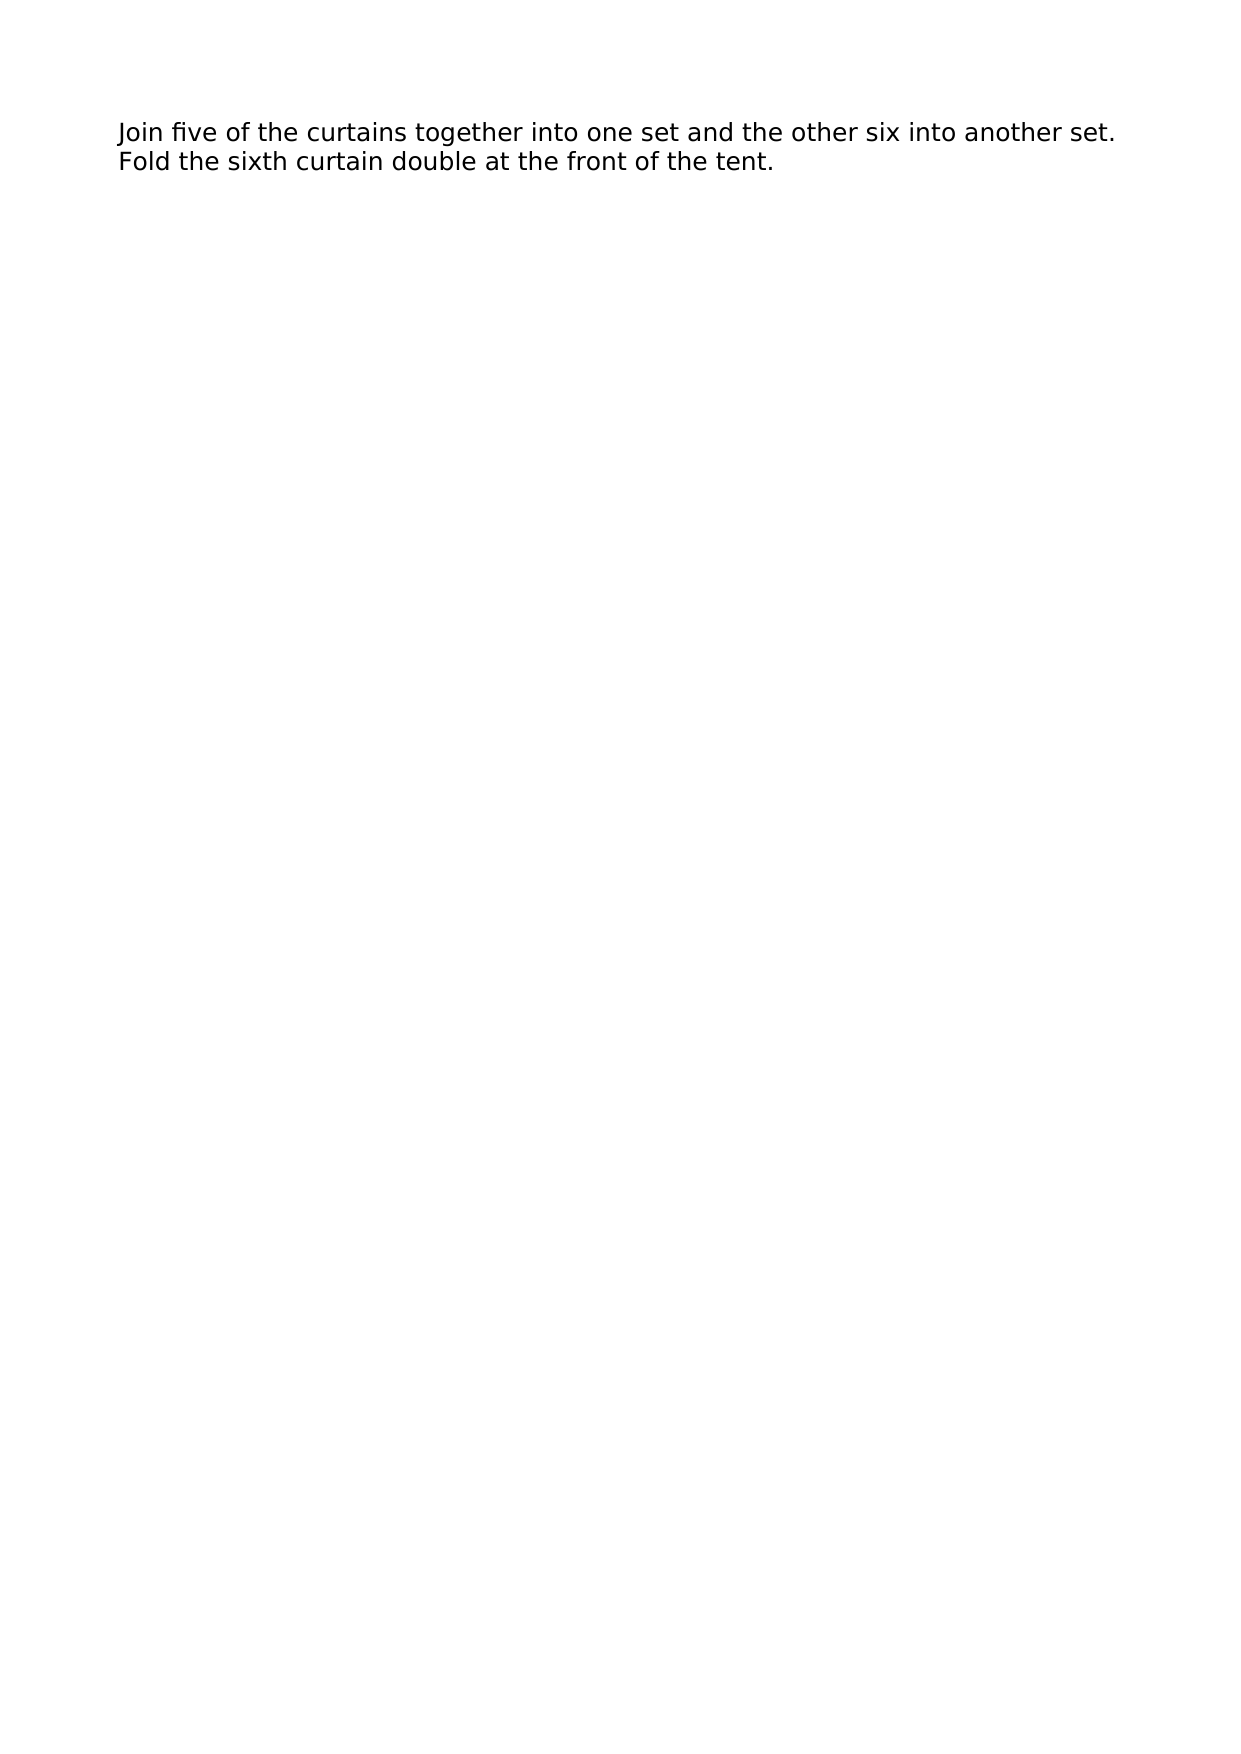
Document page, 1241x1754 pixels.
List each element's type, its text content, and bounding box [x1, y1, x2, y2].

text Join five of the curtains together into one set and the other six into another set. Fold the sixth curtain double at the front of the tent. [118, 118, 1122, 176]
